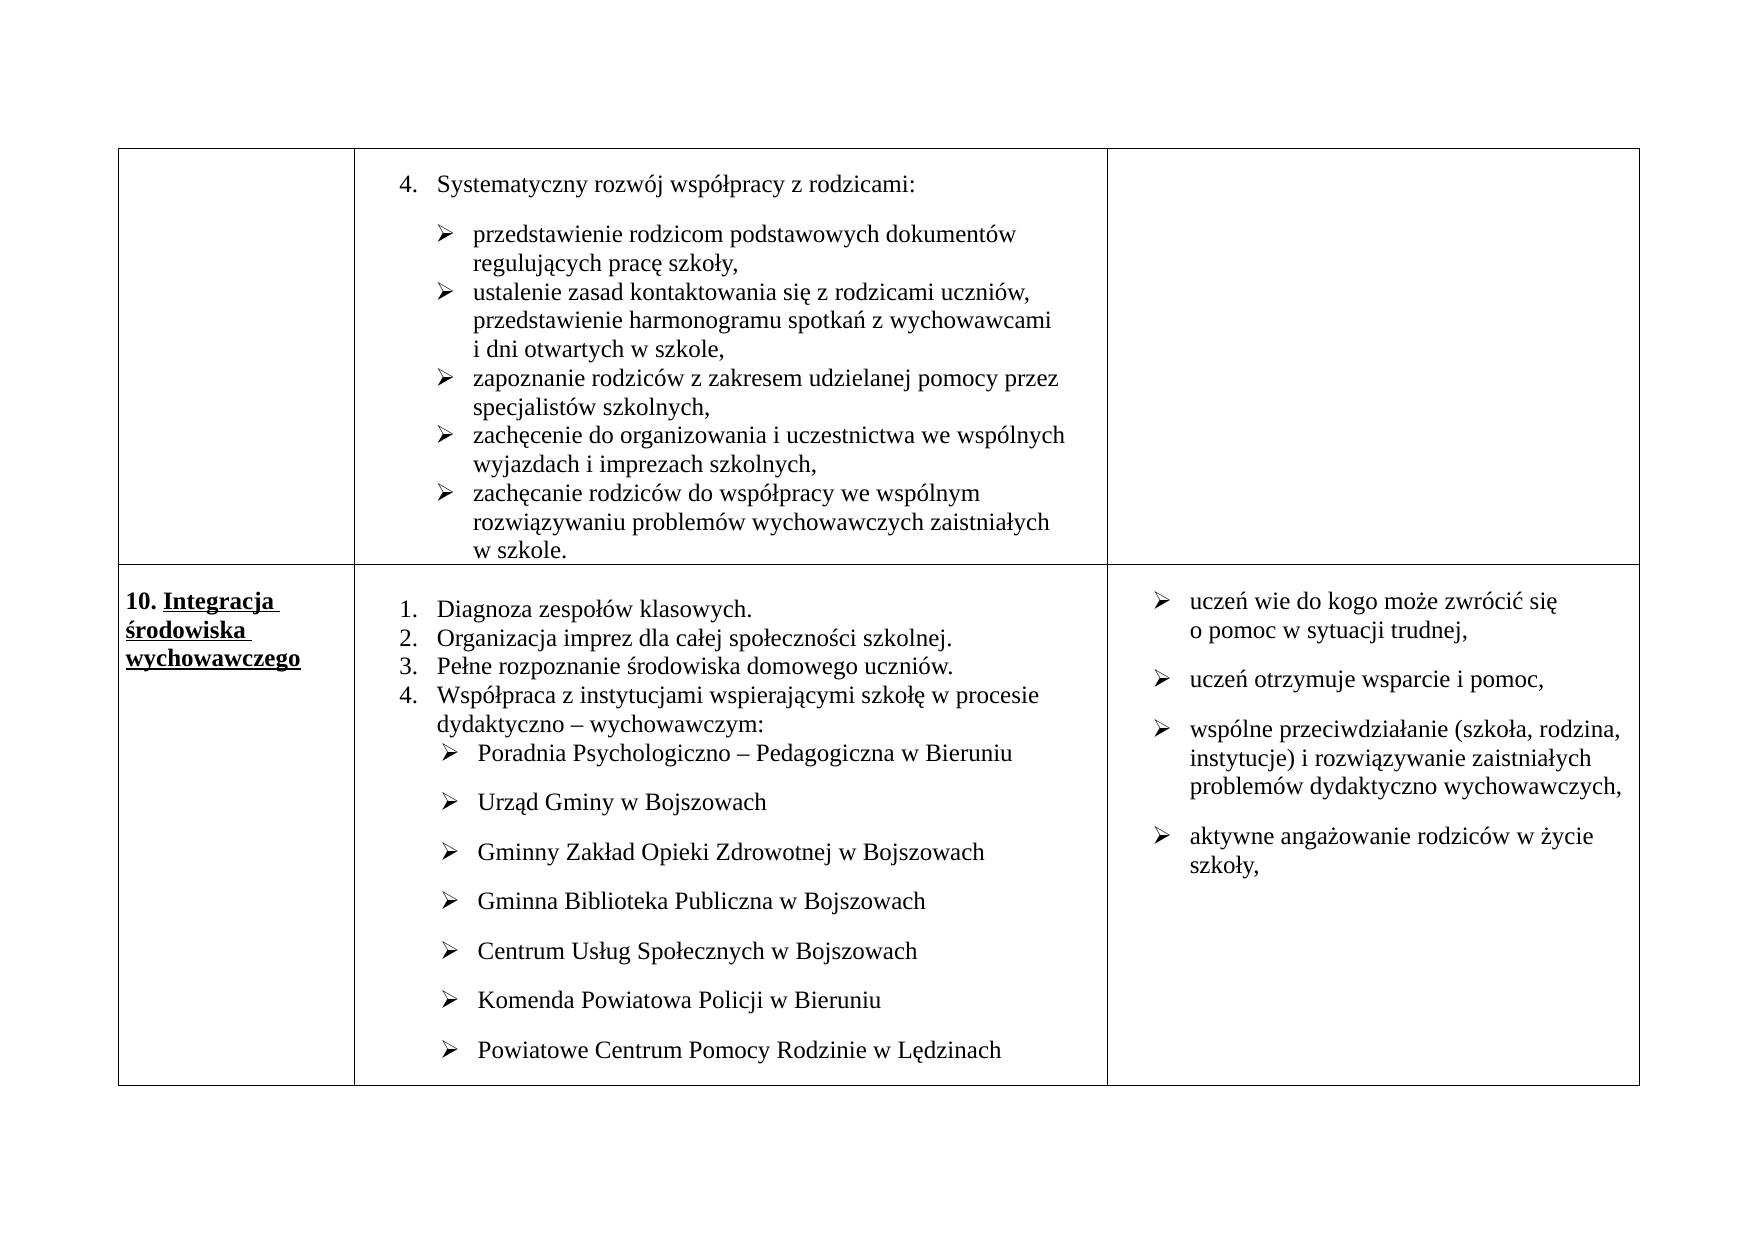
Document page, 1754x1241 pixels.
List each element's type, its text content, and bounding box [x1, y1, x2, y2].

table_cell [1108, 149, 1639, 564]
table_cell [119, 149, 354, 564]
table_cell uczeń wie do kogo może zwrócić się o pomoc w sytuacji trudnej, uczeń otrzymuje wsparcie i pomoc, wspólne przeciwdziałanie (szkoła, rodzina, instytucje) i rozwiązywanie zaistniałych problemów dydaktyczno wychowawczych, aktywne angażowanie rodziców w życie szkoły, [1108, 565, 1639, 1085]
table_cell 10. Integracja środowiska wychowawczego [119, 565, 354, 1085]
table_cell Udzielanie rodzicom konsultacji i pomocy w trudnych sytuacjach wychowawczych. Organizacja zespołów wychowawczych z udziałem rodziców w przypadku powtarzających się zachowań niepożądanych ucznia. Przekazywanie rodzicom materiałów edukacyjnych na temat problemów dzieci i młodzieży oraz sposobów postępowania zgodnie z zapotrzebowaniem. Systematyczny rozwój współpracy z rodzicami: przedstawienie rodzicom podstawowych dokumentów regulujących pracę szkoły, ustalenie zasad kontaktowania się z rodzicami uczniów, przedstawienie harmonogramu spotkań z wychowawcami i dni otwartych w szkole, zapoznanie rodziców z zakresem udzielanej pomocy przez specjalistów szkolnych, zachęcenie do organizowania i uczestnictwa we wspólnych wyjazdach i imprezach szkolnych, zachęcanie rodziców do współpracy we wspólnym rozwiązywaniu problemów wychowawczych zaistniałych w szkole. [355, 149, 1107, 564]
table_cell Diagnoza zespołów klasowych. Organizacja imprez dla całej społeczności szkolnej. Pełne rozpoznanie środowiska domowego uczniów. Współpraca z instytucjami wspierającymi szkołę w procesie dydaktyczno – wychowawczym: Poradnia Psychologiczno – Pedagogiczna w Bieruniu Urząd Gminy w Bojszowach Gminny Zakład Opieki Zdrowotnej w Bojszowach Gminna Biblioteka Publiczna w Bojszowach Centrum Usług Społecznych w Bojszowach Komenda Powiatowa Policji w Bieruniu Powiatowe Centrum Pomocy Rodzinie w Lędzinach Ochotnicza Straż Pożarna w Międzyrzeczu Państwowa Straż Pożarna w Tychach Powiatowa Stacja Sanitarno - Epidemiologiczna w Tychach Sąd Rejonowy w Tychach Współpraca z rodzicami ukierunkowana na zharmonizowanie oddziaływań wychowawczych. Systematyczne konsultacje wychowawców, nauczycieli i specjalistów. [355, 565, 1107, 1085]
